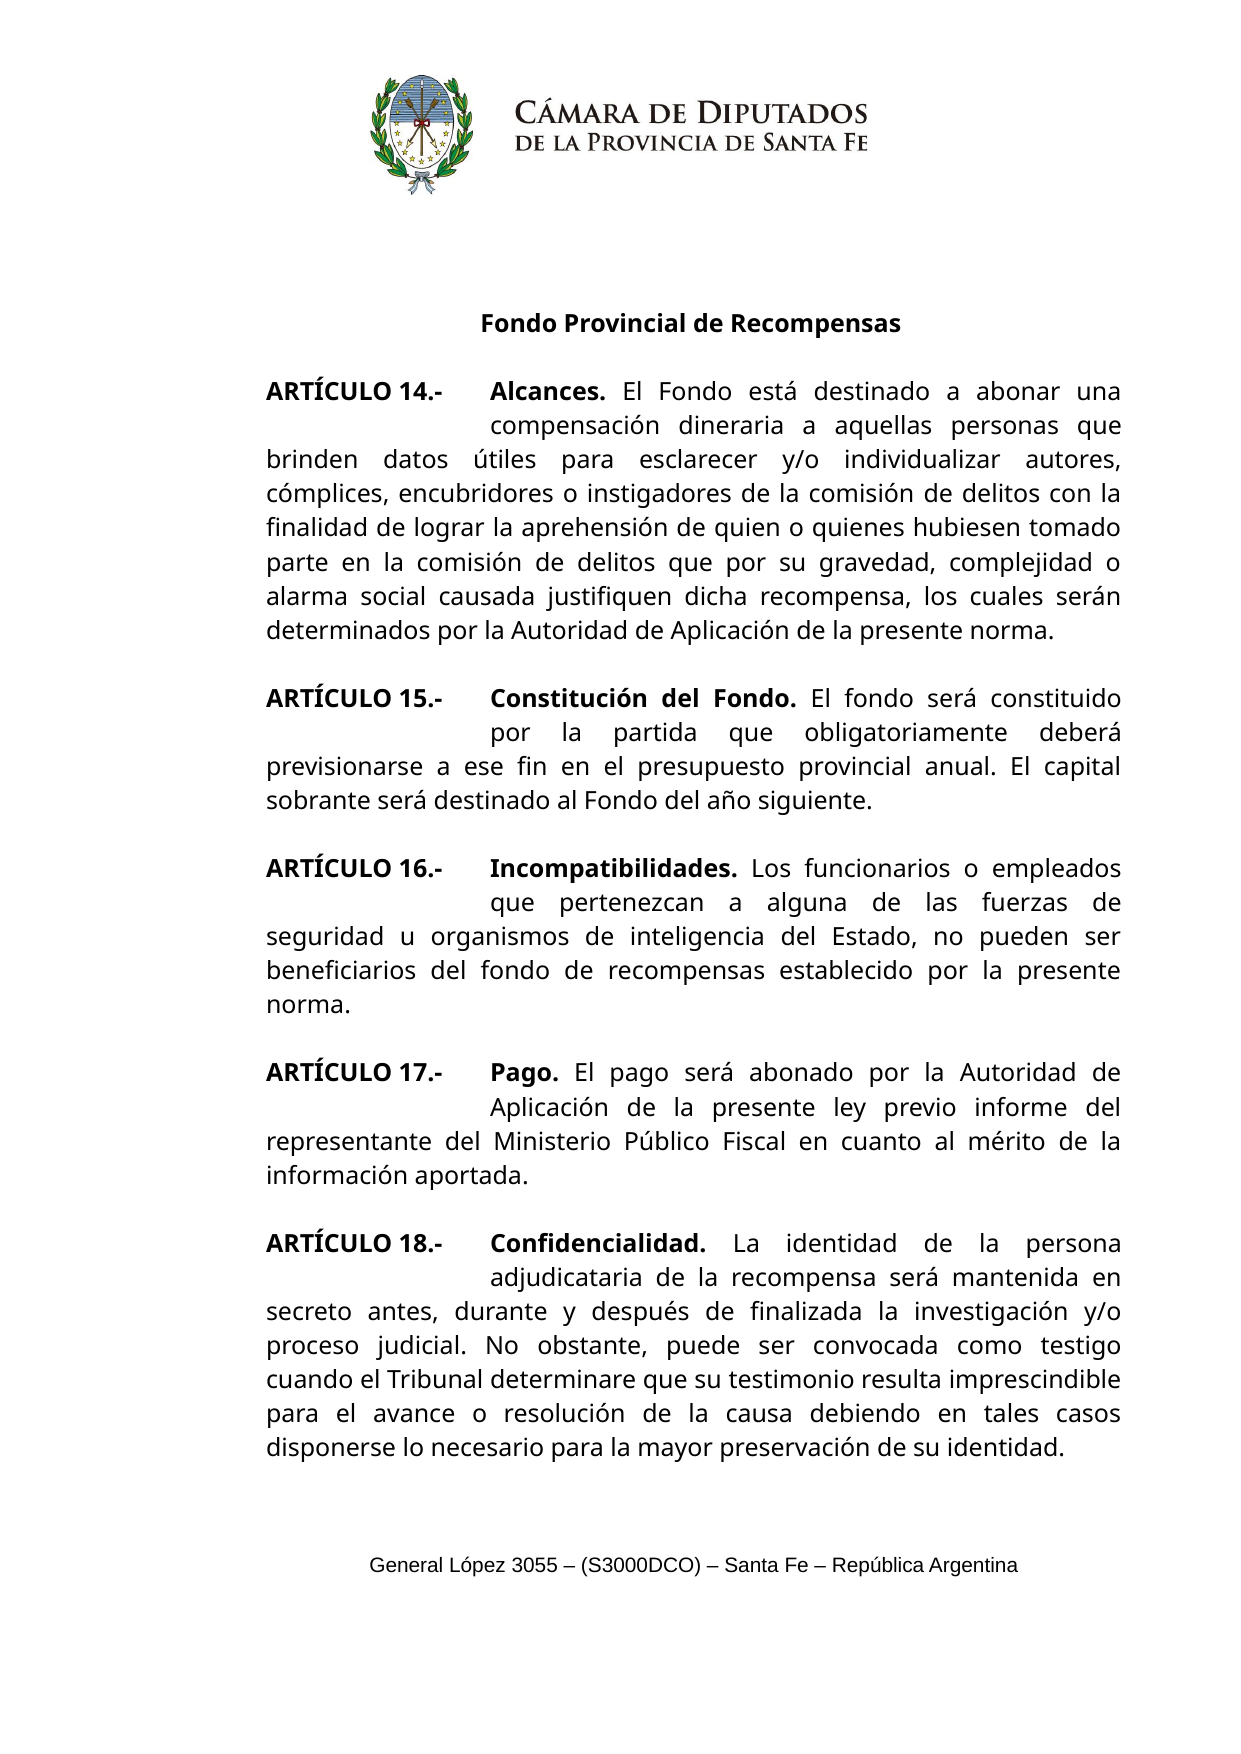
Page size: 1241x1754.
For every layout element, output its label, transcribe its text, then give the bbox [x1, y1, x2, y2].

text Fondo Provincial de Recompensas [266, 306, 1122, 340]
table_header ARTÍCULO 15.- [266, 680, 490, 731]
text Alcances. El Fondo está destinado a abonar una compensación dineraria a aquellas personas que brinden datos útiles para esclarecer y/o individualizar autores, cómplices, encubridores o instigadores de la comisión de delitos con la finalidad de lograr la aprehensión de quien o quienes hubiesen tomado parte en la comisión de delitos que por su gravedad, complejidad o alarma social causada justifiquen dicha recompensa, los cuales serán determinados por la Autoridad de Aplicación de la presente norma. [266, 374, 1122, 646]
table_header ARTÍCULO 18.- [266, 1225, 490, 1276]
picture [370, 75, 868, 199]
text Constitución del Fondo. El fondo será constituido por la partida que obligatoriamente deberá previsionarse a ese fin en el presupuesto provincial anual. El capital sobrante será destinado al Fondo del año siguiente. [266, 680, 1122, 817]
table_header ARTÍCULO 14.- [266, 374, 490, 424]
table_header ARTÍCULO 17.- [266, 1055, 490, 1105]
table_header ARTÍCULO 16.- [266, 851, 490, 901]
text Pago. El pago será abonado por la Autoridad de Aplicación de la presente ley previo informe del representante del Ministerio Público Fiscal en cuanto al mérito de la información aportada. [266, 1055, 1122, 1191]
text Incompatibilidades. Los funcionarios o empleados que pertenezcan a alguna de las fuerzas de seguridad u organismos de inteligencia del Estado, no pueden ser beneficiarios del fondo de recompensas establecido por la presente norma. [266, 851, 1122, 1021]
text Confidencialidad. La identidad de la persona adjudicataria de la recompensa será mantenida en secreto antes, durante y después de finalizada la investigación y/o proceso judicial. No obstante, puede ser convocada como testigo cuando el Tribunal determinare que su testimonio resulta imprescindible para el avance o resolución de la causa debiendo en tales casos disponerse lo necesario para la mayor preservación de su identidad. [266, 1225, 1122, 1464]
